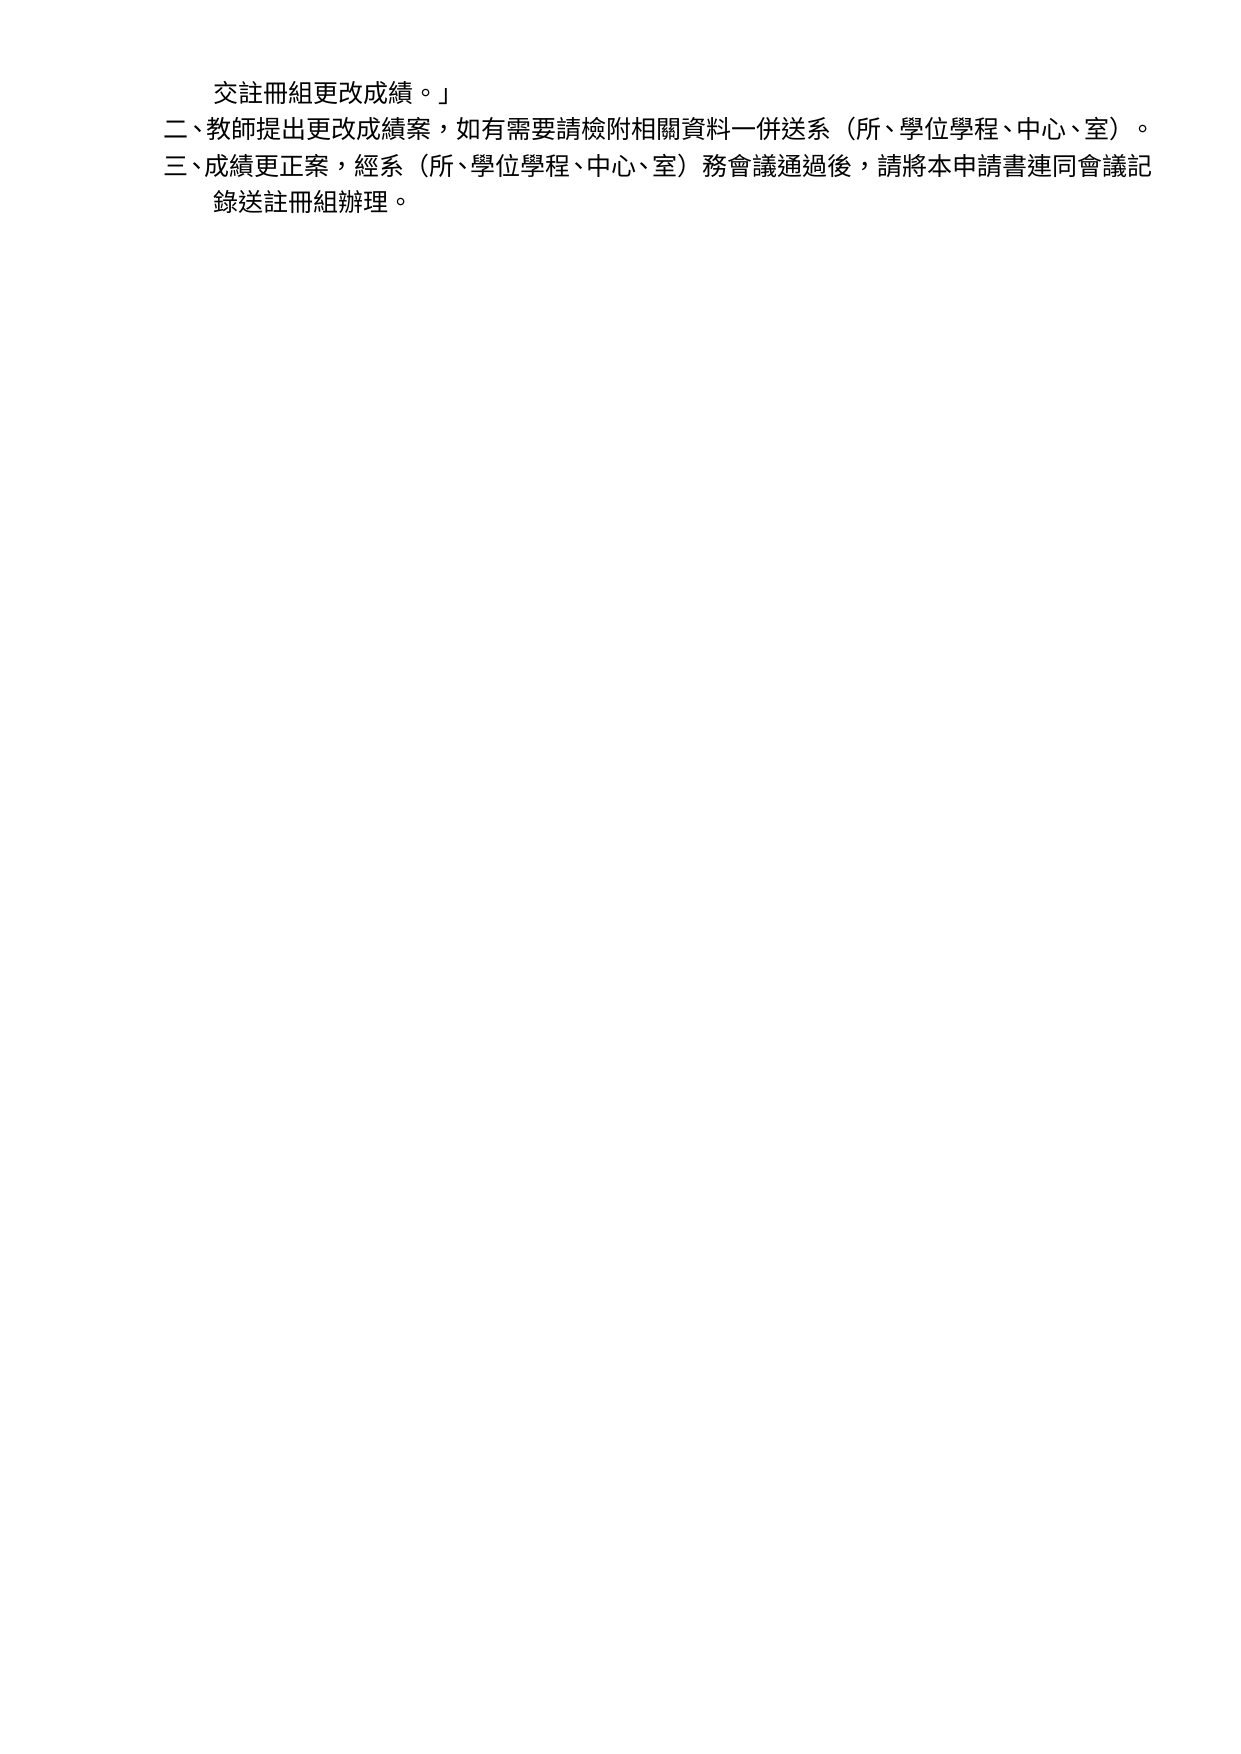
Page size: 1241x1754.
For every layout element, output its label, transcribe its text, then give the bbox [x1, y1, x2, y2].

text 交註冊組更改成績。」 [89, 74, 1152, 110]
text 二、教師提出更改成績案，如有需要請檢附相關資料一併送系（所、學位學程、中心、室）。 [164, 110, 1152, 146]
text 三、成績更正案，經系（所、學位學程、中心、室）務會議通過後，請將本申請書連同會議記錄送註冊組辦理。 [164, 146, 1152, 219]
